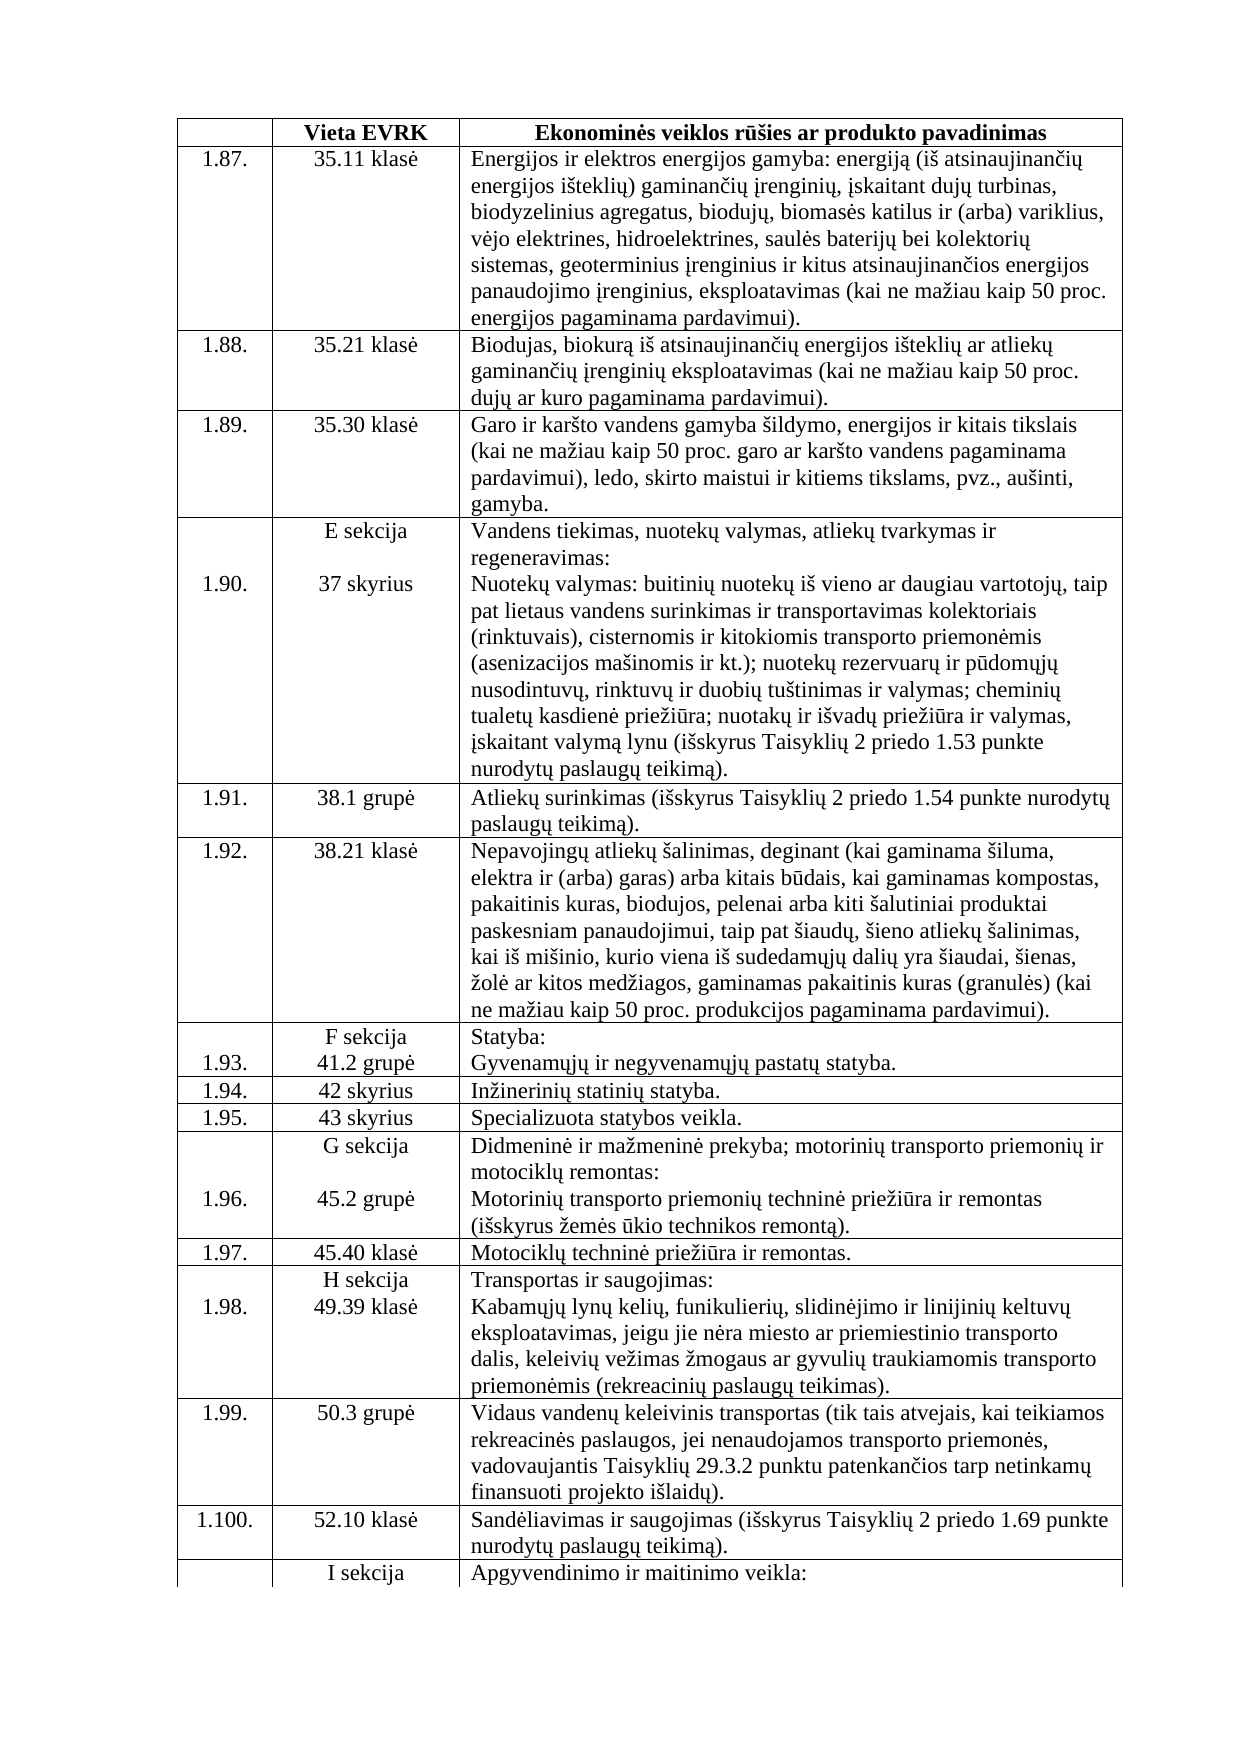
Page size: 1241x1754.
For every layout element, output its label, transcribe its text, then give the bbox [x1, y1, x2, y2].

table_cell Specializuota statybos veikla. [460, 1104, 1122, 1131]
table_cell 35.11 klasė [273, 147, 459, 330]
table_cell 52.10 klasė [273, 1506, 459, 1558]
table_cell Biodujas, biokurą iš atsinaujinančių energijos išteklių ar atliekų gaminančių įrenginių eksploatavimas (kai ne mažiau kaip 50 proc. dujų ar kuro pagaminama pardavimui). [460, 331, 1122, 410]
table_cell 1.95. [178, 1104, 272, 1131]
table_cell Apgyvendinimo ir maitinimo veikla: [460, 1560, 1122, 1587]
table_header [178, 119, 272, 146]
table_cell Gyvenamųjų ir negyvenamųjų pastatų statyba. [460, 1050, 1122, 1076]
table_cell 38.1 grupė [273, 784, 459, 837]
table_cell Nepavojingų atliekų šalinimas, deginant (kai gaminama šiluma, elektra ir (arba) garas) arba kitais būdais, kai gaminamas kompostas, pakaitinis kuras, biodujos, pelenai arba kiti šalutiniai produktai paskesniam panaudojimui, taip pat šiaudų, šieno atliekų šalinimas, kai iš mišinio, kurio viena iš sudedamųjų dalių yra šiaudai, šienas, žolė ar kitos medžiagos, gaminamas pakaitinis kuras (granulės) (kai ne mažiau kaip 50 proc. produkcijos pagaminama pardavimui). [460, 838, 1122, 1022]
table_header Vieta EVRK [273, 119, 459, 146]
table_cell 45.2 grupė [273, 1185, 459, 1238]
table_cell 1.91. [178, 784, 272, 837]
table_cell 1.94. [178, 1077, 272, 1103]
table_cell H sekcija [273, 1266, 459, 1293]
table_cell F sekcija [273, 1023, 459, 1049]
table_cell 35.30 klasė [273, 411, 459, 517]
table_cell Atliekų surinkimas (išskyrus Taisyklių 2 priedo 1.54 punkte nurodytų paslaugų teikimą). [460, 784, 1122, 837]
table_cell Motociklų techninė priežiūra ir remontas. [460, 1239, 1122, 1265]
table_cell 1.100. [178, 1506, 272, 1558]
table_cell 41.2 grupė [273, 1050, 459, 1076]
table_cell 1.87. [178, 147, 272, 330]
table_cell 37 skyrius [273, 570, 459, 783]
table_cell 35.21 klasė [273, 331, 459, 410]
table_cell 45.40 klasė [273, 1239, 459, 1265]
table_cell 38.21 klasė [273, 838, 459, 1022]
table_cell 1.97. [178, 1239, 272, 1265]
table_cell E sekcija [273, 518, 459, 570]
table_cell Vidaus vandenų keleivinis transportas (tik tais atvejais, kai teikiamos rekreacinės paslaugos, jei nenaudojamos transporto priemonės, vadovaujantis Taisyklių 29.3.2 punktu patenkančios tarp netinkamų finansuoti projekto išlaidų). [460, 1399, 1122, 1505]
table_cell Transportas ir saugojimas: [460, 1266, 1122, 1293]
table_cell Vandens tiekimas, nuotekų valymas, atliekų tvarkymas ir regeneravimas: [460, 518, 1122, 570]
table_cell Inžinerinių statinių statyba. [460, 1077, 1122, 1103]
table_cell Motorinių transporto priemonių techninė priežiūra ir remontas (išskyrus žemės ūkio technikos remontą). [460, 1185, 1122, 1238]
table_cell 1.88. [178, 331, 272, 410]
table_cell Energijos ir elektros energijos gamyba: energiją (iš atsinaujinančių energijos išteklių) gaminančių įrenginių, įskaitant dujų turbinas, biodyzelinius agregatus, biodujų, biomasės katilus ir (arba) variklius, vėjo elektrines, hidroelektrines, saulės baterijų bei kolektorių sistemas, geoterminius įrenginius ir kitus atsinaujinančios energijos panaudojimo įrenginius, eksploatavimas (kai ne mažiau kaip 50 proc. energijos pagaminama pardavimui). [460, 147, 1122, 330]
table_cell 43 skyrius [273, 1104, 459, 1131]
table_cell Garo ir karšto vandens gamyba šildymo, energijos ir kitais tikslais (kai ne mažiau kaip 50 proc. garo ar karšto vandens pagaminama pardavimui), ledo, skirto maistui ir kitiems tikslams, pvz., aušinti, gamyba. [460, 411, 1122, 517]
table_cell [178, 518, 272, 570]
table_cell Nuotekų valymas: buitinių nuotekų iš vieno ar daugiau vartotojų, taip pat lietaus vandens surinkimas ir transportavimas kolektoriais (rinktuvais), cisternomis ir kitokiomis transporto priemonėmis (asenizacijos mašinomis ir kt.); nuotekų rezervuarų ir pūdomųjų nusodintuvų, rinktuvų ir duobių tuštinimas ir valymas; cheminių tualetų kasdienė priežiūra; nuotakų ir išvadų priežiūra ir valymas, įskaitant valymą lynu (išskyrus Taisyklių 2 priedo 1.53 punkte nurodytų paslaugų teikimą). [460, 570, 1122, 783]
table_cell Didmeninė ir mažmeninė prekyba; motorinių transporto priemonių ir motociklų remontas: [460, 1132, 1122, 1185]
table_cell Kabamųjų lynų kelių, funikulierių, slidinėjimo ir linijinių keltuvų eksploatavimas, jeigu jie nėra miesto ar priemiestinio transporto dalis, keleivių vežimas žmogaus ar gyvulių traukiamomis transporto priemonėmis (rekreacinių paslaugų teikimas). [460, 1293, 1122, 1398]
table_cell 50.3 grupė [273, 1399, 459, 1505]
table_cell [178, 1132, 272, 1185]
table_cell 1.89. [178, 411, 272, 517]
table_cell [178, 1023, 272, 1049]
table_cell [178, 1560, 272, 1587]
table_cell Sandėliavimas ir saugojimas (išskyrus Taisyklių 2 priedo 1.69 punkte nurodytų paslaugų teikimą). [460, 1506, 1122, 1558]
table_cell 42 skyrius [273, 1077, 459, 1103]
table_cell I sekcija [273, 1560, 459, 1587]
table_cell Statyba: [460, 1023, 1122, 1049]
table_cell 1.98. [178, 1293, 272, 1398]
table_cell 1.99. [178, 1399, 272, 1505]
table_cell 1.93. [178, 1050, 272, 1076]
table_cell [178, 1266, 272, 1293]
table_cell 1.92. [178, 838, 272, 1022]
table_cell 49.39 klasė [273, 1293, 459, 1398]
table_cell 1.90. [178, 570, 272, 783]
table_cell 1.96. [178, 1185, 272, 1238]
table_header Ekonominės veiklos rūšies ar produkto pavadinimas [460, 119, 1122, 146]
table_cell G sekcija [273, 1132, 459, 1185]
